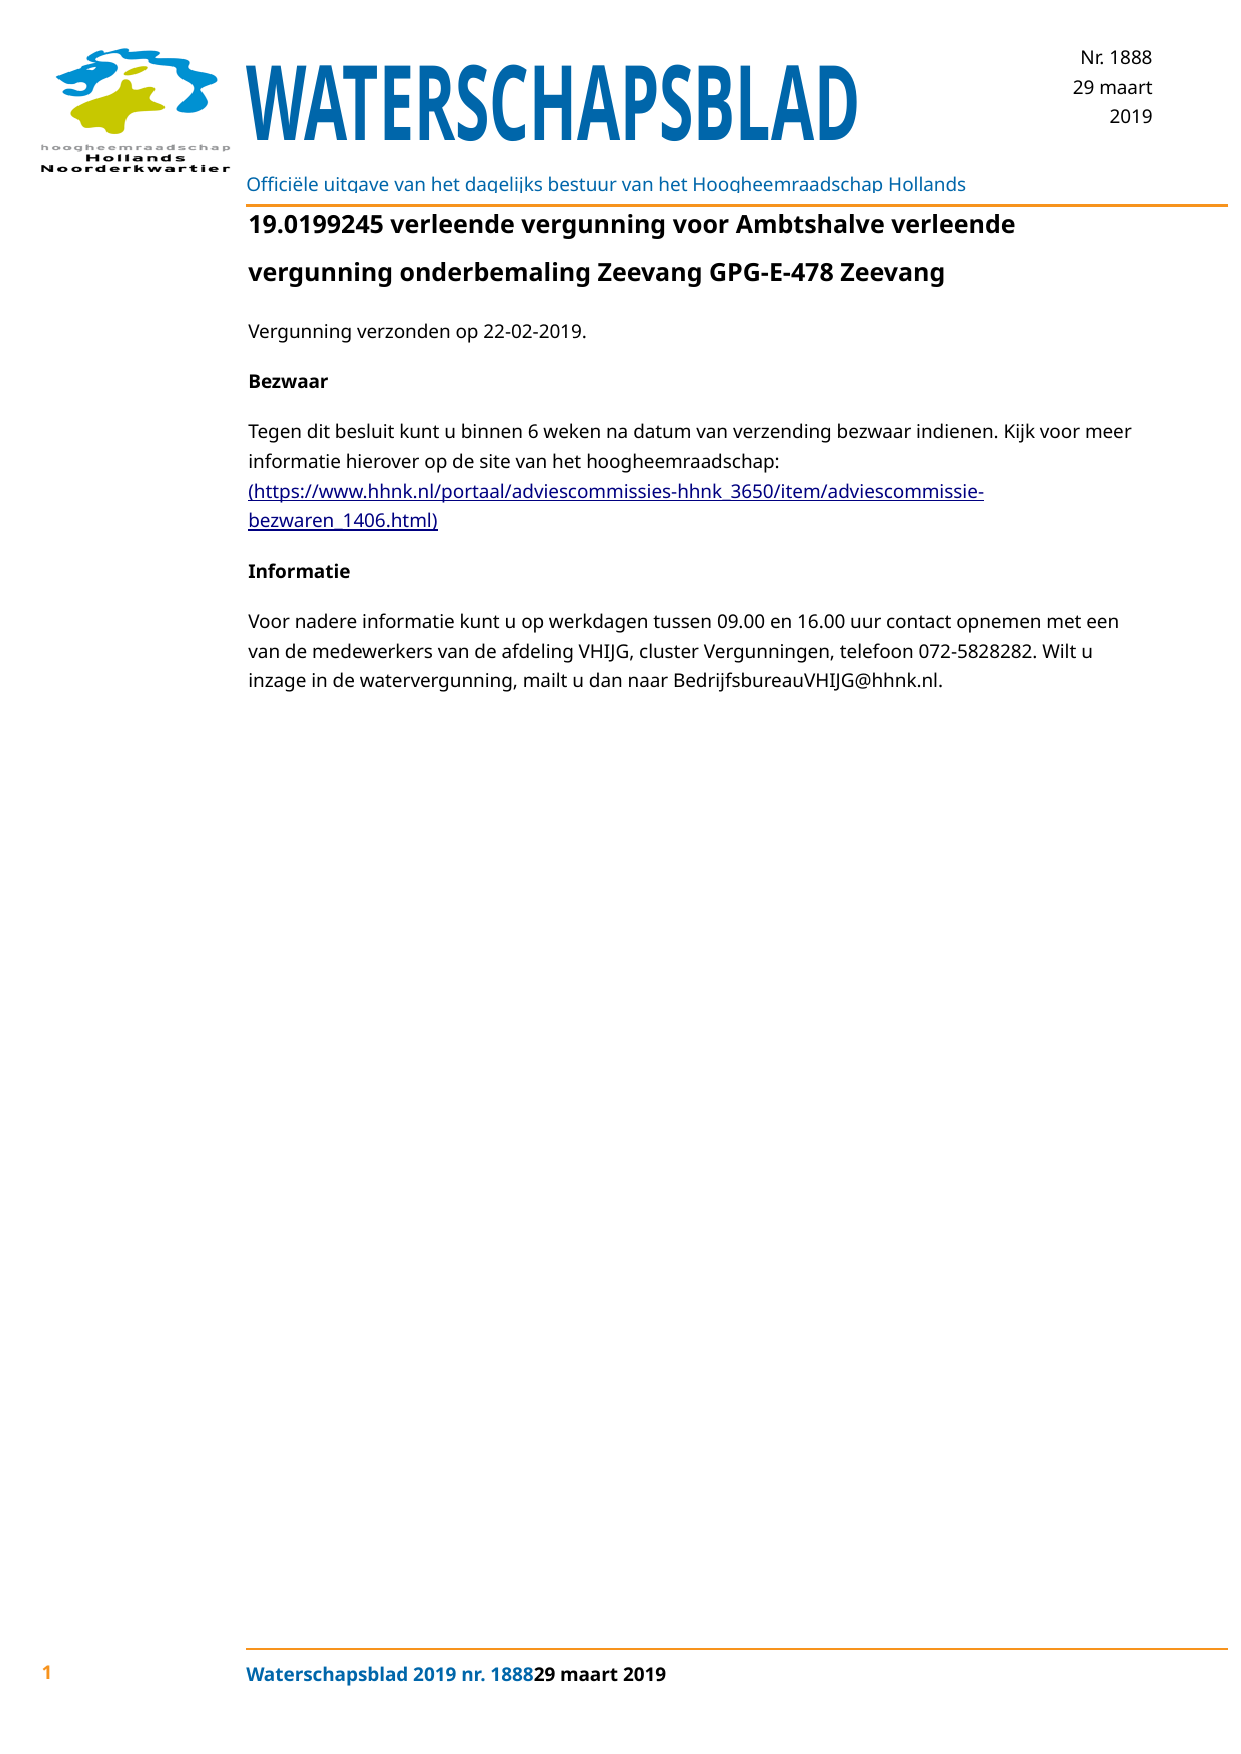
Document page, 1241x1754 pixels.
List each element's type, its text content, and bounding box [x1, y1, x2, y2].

text Bezwaar [248, 368, 1152, 394]
text Vergunning verzonden op 22-02-2019. [248, 318, 1152, 344]
text Tegen dit besluit kunt u binnen 6 weken na datum van verzending bezwaar indienen. Kijk voor meer informatie hierover op de site van het hoogheemraadschap: (https://www.hhnk.nl/portaal/adviescommissies-hhnk_3650/item/adviescommissie-bezwaren_1406.html) [248, 419, 1152, 533]
picture [41, 47, 231, 172]
text Informatie [248, 558, 1152, 584]
text Voor nadere informatie kunt u op werkdagen tussen 09.00 en 16.00 uur contact opnemen met een van de medewerkers van de afdeling VHIJG, cluster Vergunningen, telefoon 072-5828282. Wilt u inzage in de watervergunning, mailt u dan naar BedrijfsbureauVHIJG@hhnk.nl. [248, 608, 1152, 693]
text 19.0199245 verleende vergunning voor Ambtshalve verleende vergunning onderbemaling Zeevang GPG-E-478 Zeevang [248, 207, 1152, 288]
